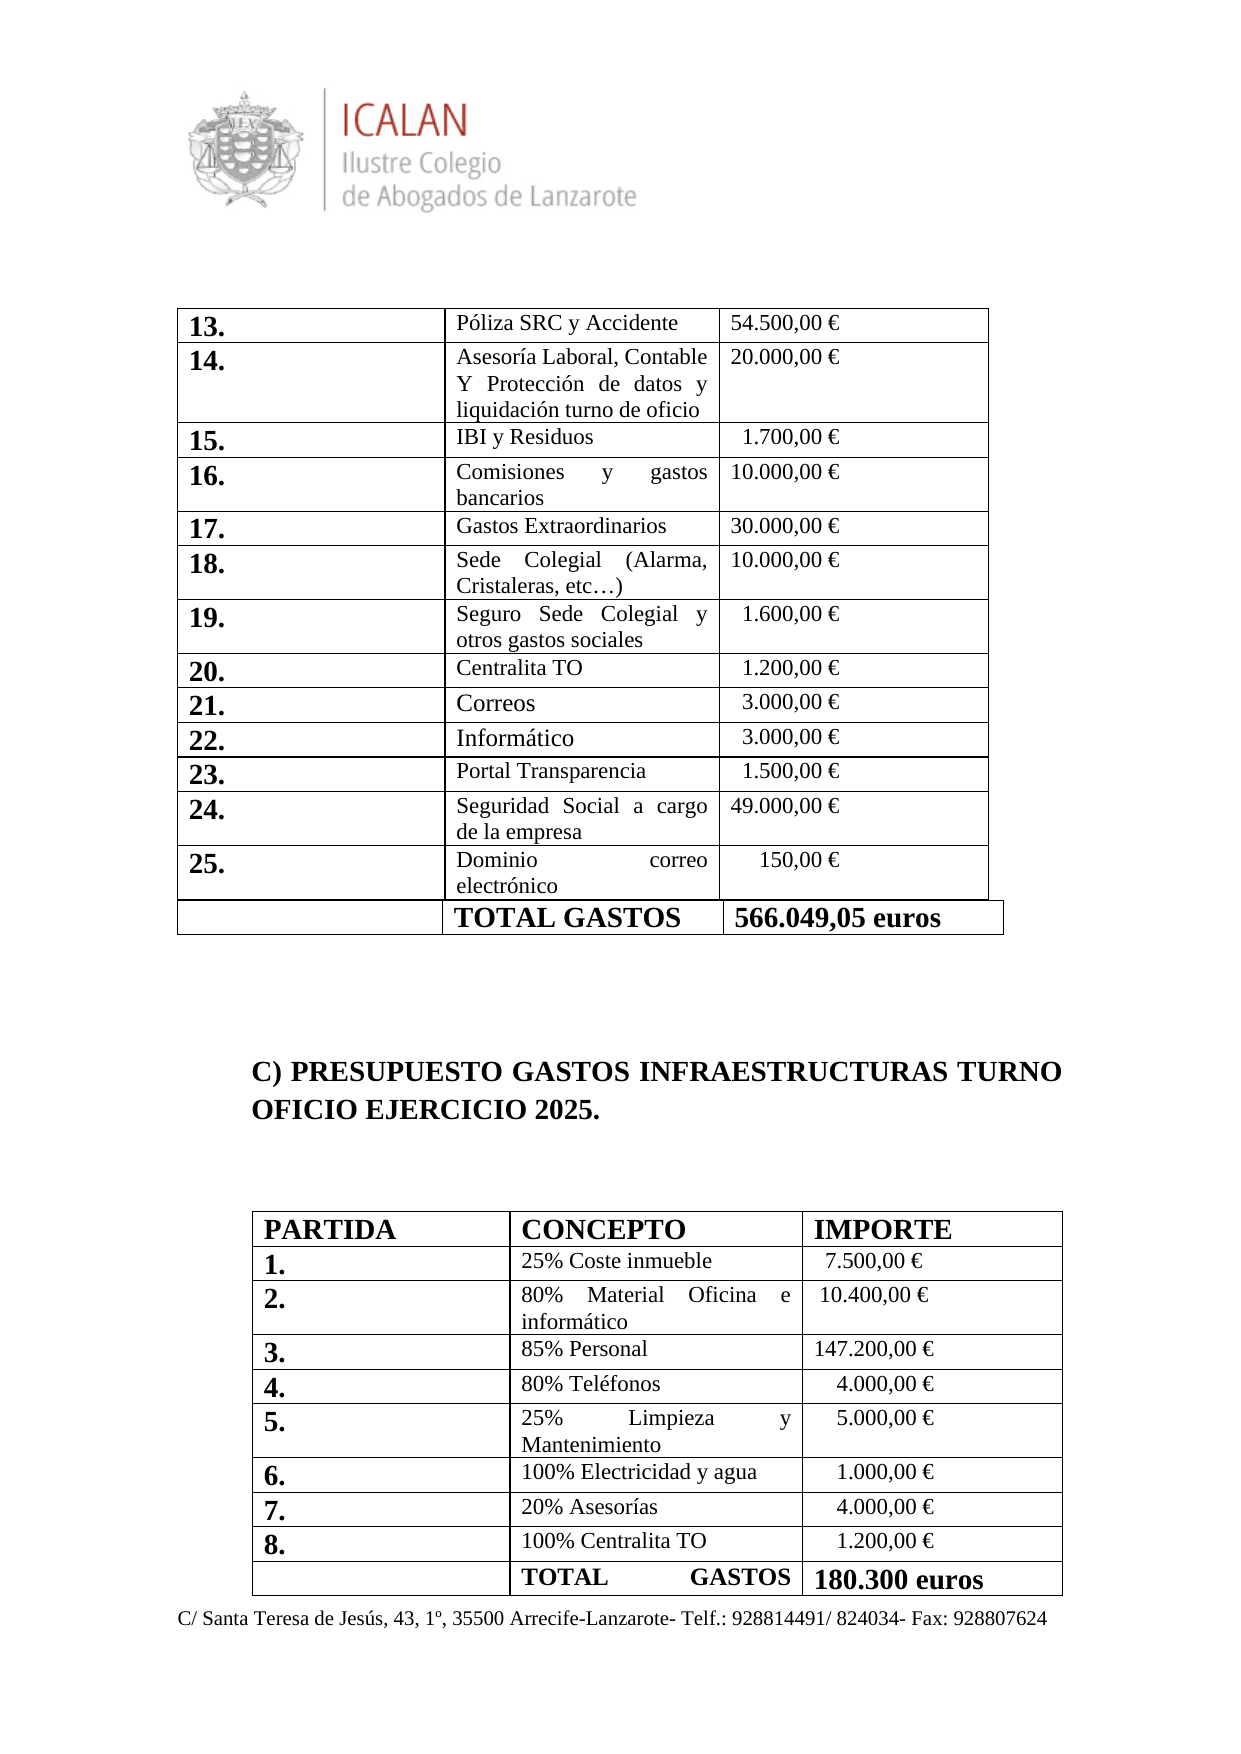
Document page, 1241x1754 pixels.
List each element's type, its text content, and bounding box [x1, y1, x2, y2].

table_cell 3.000,00 € [720, 688, 988, 722]
table_cell 24. [178, 792, 444, 845]
table_cell [253, 1562, 509, 1595]
table_cell 10.000,00 € [720, 458, 988, 511]
table_cell 4.000,00 € [803, 1370, 1062, 1403]
table_cell 147.200,00 € [803, 1335, 1062, 1369]
table_cell 180.300 euros [803, 1562, 1062, 1595]
table_cell Póliza SRC y Accidente [446, 309, 719, 342]
table_cell Gastos Extraordinarios [446, 512, 719, 545]
table_cell 54.500,00 € [720, 309, 988, 342]
table_cell Dominio correo electrónico [446, 846, 719, 898]
table_header PARTIDA [253, 1212, 509, 1246]
table_cell 8. [253, 1527, 509, 1561]
table_cell 49.000,00 € [720, 792, 988, 845]
table_cell 10.000,00 € [720, 546, 988, 599]
table_cell 14. [178, 343, 444, 422]
table_cell 19. [178, 600, 444, 653]
table_cell Sede Colegial (Alarma, Cristaleras, etc…) [446, 546, 719, 599]
table_cell 7. [253, 1493, 509, 1526]
table_cell 100% Centralita TO [511, 1527, 802, 1561]
table_cell 150,00 € [720, 846, 988, 898]
table_cell TOTAL GASTOS [511, 1562, 802, 1595]
table_cell Asesoría Laboral, Contable Y Protección de datos y liquidación turno de oficio [446, 343, 719, 422]
table_cell 7.500,00 € [803, 1247, 1062, 1280]
table_header TOTAL GASTOS [443, 901, 723, 934]
table_cell 1.200,00 € [803, 1527, 1062, 1561]
table_cell 20.000,00 € [720, 343, 988, 422]
table_cell Comisiones y gastos bancarios [446, 458, 719, 511]
table_cell 85% Personal [511, 1335, 802, 1369]
table_cell 22. [178, 723, 444, 756]
table_cell 2. [253, 1281, 509, 1334]
table_cell 1. [253, 1247, 509, 1280]
table_header IMPORTE [803, 1212, 1062, 1246]
table_cell 5.000,00 € [803, 1404, 1062, 1457]
table_cell Seguridad Social a cargo de la empresa [446, 792, 719, 845]
table_cell 17. [178, 512, 444, 545]
table_cell 80% Material Oficina e informático [511, 1281, 802, 1334]
table_header CONCEPTO [511, 1212, 802, 1246]
text C) PRESUPUESTO GASTOS INFRAESTRUCTURAS TURNO OFICIO EJERCICIO 2025. [251, 1054, 1063, 1126]
table_cell Centralita TO [446, 654, 719, 687]
table_cell 1.200,00 € [720, 654, 988, 687]
table_cell 20% Asesorías [511, 1493, 802, 1526]
table_cell Informático [446, 723, 719, 756]
table_cell 4. [253, 1370, 509, 1403]
table_cell 80% Teléfonos [511, 1370, 802, 1403]
table_cell 16. [178, 458, 444, 511]
table_header 566.049,05 euros [724, 901, 1003, 934]
table_cell 30.000,00 € [720, 512, 988, 545]
table_cell 4.000,00 € [803, 1493, 1062, 1526]
table_header [178, 901, 442, 934]
table_cell 3. [253, 1335, 509, 1369]
table_cell Seguro Sede Colegial y otros gastos sociales [446, 600, 719, 653]
table_cell 20. [178, 654, 444, 687]
table_cell 25% Limpieza y Mantenimiento [511, 1404, 802, 1457]
table_cell 23. [178, 758, 444, 791]
table_cell 1.600,00 € [720, 600, 988, 653]
table_cell 15. [178, 423, 444, 457]
table_cell 13. [178, 309, 444, 342]
table_cell Portal Transparencia [446, 758, 719, 791]
table_cell IBI y Residuos [446, 423, 719, 457]
table_cell Correos [446, 688, 719, 722]
table_cell 3.000,00 € [720, 723, 988, 756]
table_cell 100% Electricidad y agua [511, 1458, 802, 1492]
table_cell 1.700,00 € [720, 423, 988, 457]
table_cell 25. [178, 846, 444, 898]
table_cell 6. [253, 1458, 509, 1492]
table_cell 10.400,00 € [803, 1281, 1062, 1334]
table_cell 25% Coste inmueble [511, 1247, 802, 1280]
table_cell 18. [178, 546, 444, 599]
table_cell 1.000,00 € [803, 1458, 1062, 1492]
table_cell 1.500,00 € [720, 758, 988, 791]
table_cell 21. [178, 688, 444, 722]
table_cell 5. [253, 1404, 509, 1457]
